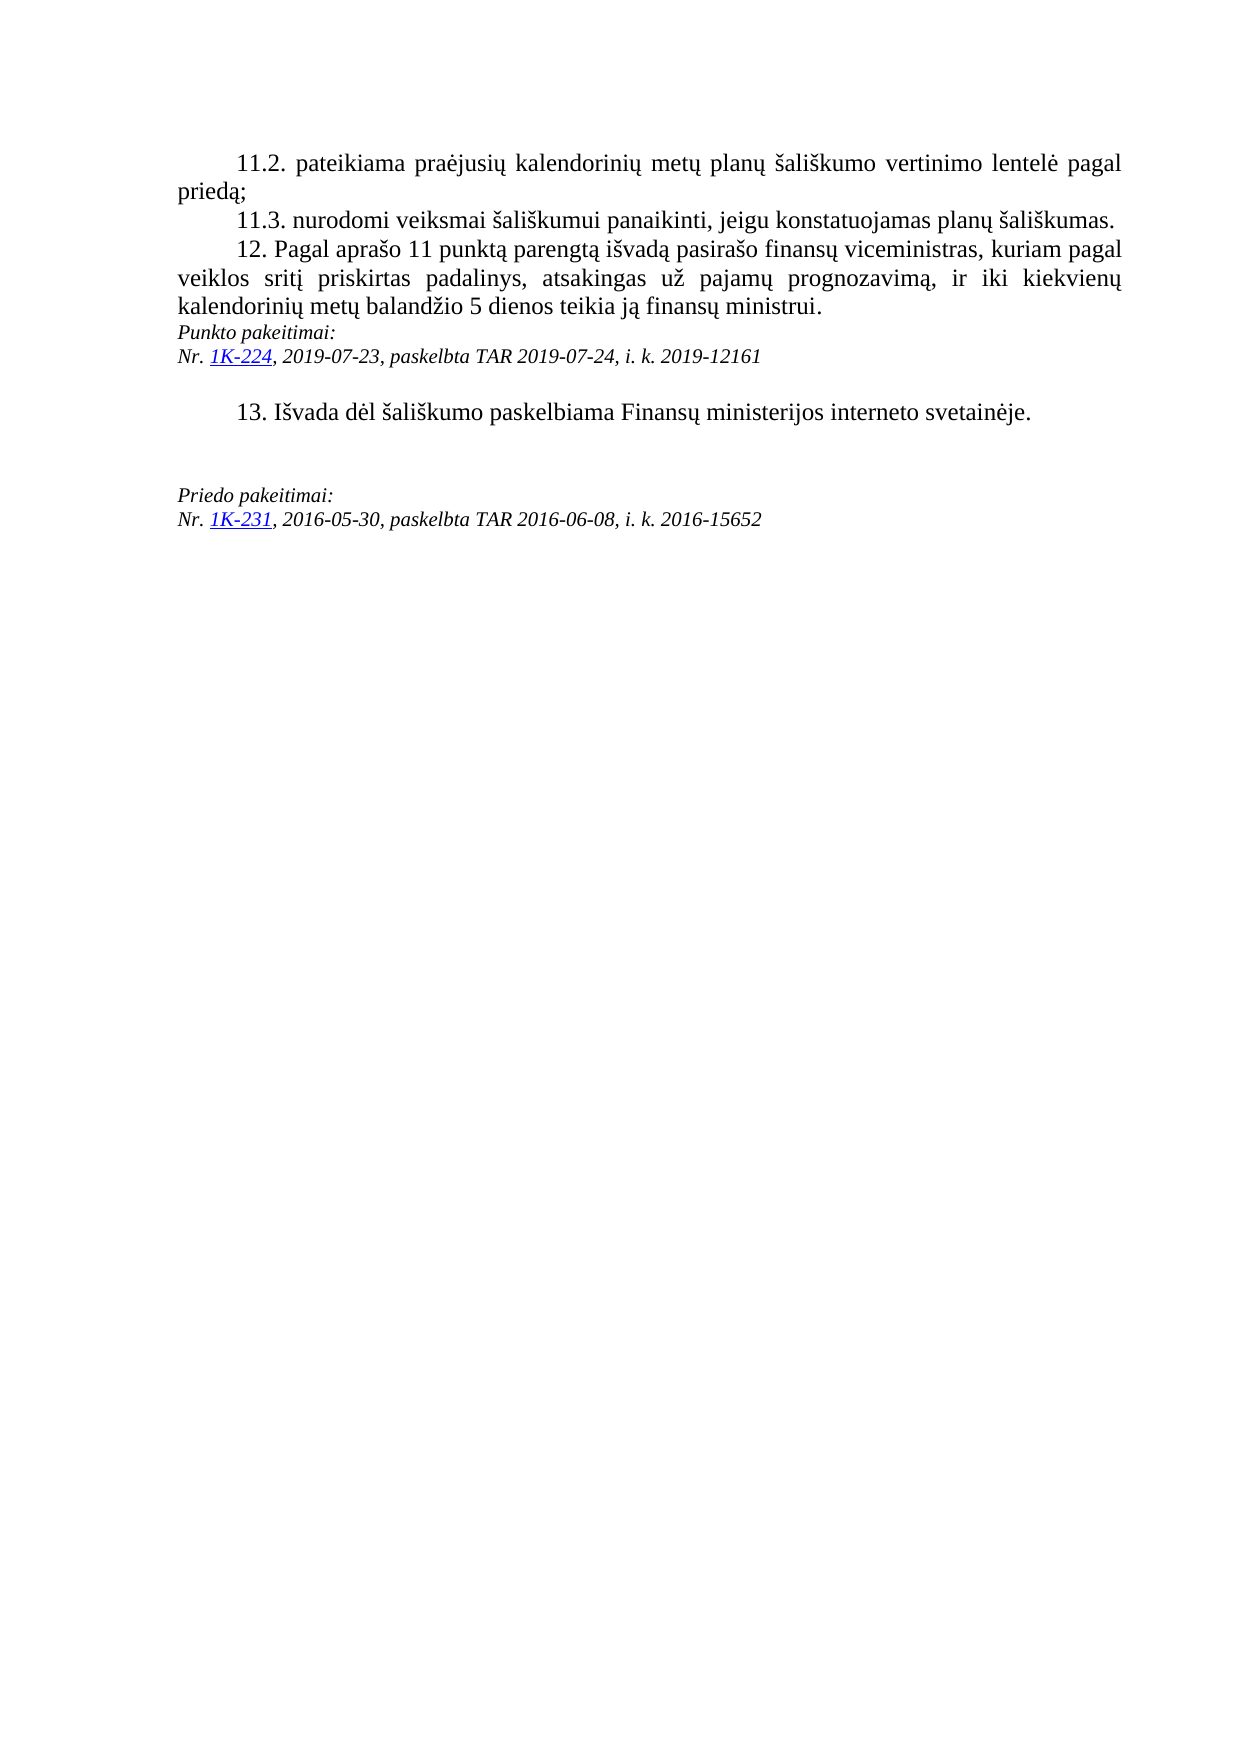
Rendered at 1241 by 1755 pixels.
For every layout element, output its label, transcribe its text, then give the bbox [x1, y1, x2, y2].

text 11.2. pateikiama praėjusių kalendorinių metų planų šališkumo vertinimo lentelė pagal priedą; [177, 148, 1122, 205]
text Priedo pakeitimai: [177, 483, 1122, 507]
text 12. Pagal aprašo 11 punktą parengtą išvadą pasirašo finansų viceministras, kuriam pagal veiklos sritį priskirtas padalinys, atsakingas už pajamų prognozavimą, ir iki kiekvienų kalendorinių metų balandžio 5 dienos teikia ją finansų ministrui. [177, 234, 1122, 320]
text Nr. 1K-224, 2019-07-23, paskelbta TAR 2019-07-24, i. k. 2019-12161 [177, 344, 1122, 368]
text Nr. 1K-231, 2016-05-30, paskelbta TAR 2016-06-08, i. k. 2016-15652 [177, 507, 1122, 531]
text 11.3. nurodomi veiksmai šališkumui panaikinti, jeigu konstatuojamas planų šališkumas. [177, 205, 1122, 234]
text 13. Išvada dėl šališkumo paskelbiama Finansų ministerijos interneto svetainėje. [177, 397, 1122, 426]
text Punkto pakeitimai: [177, 320, 1122, 344]
